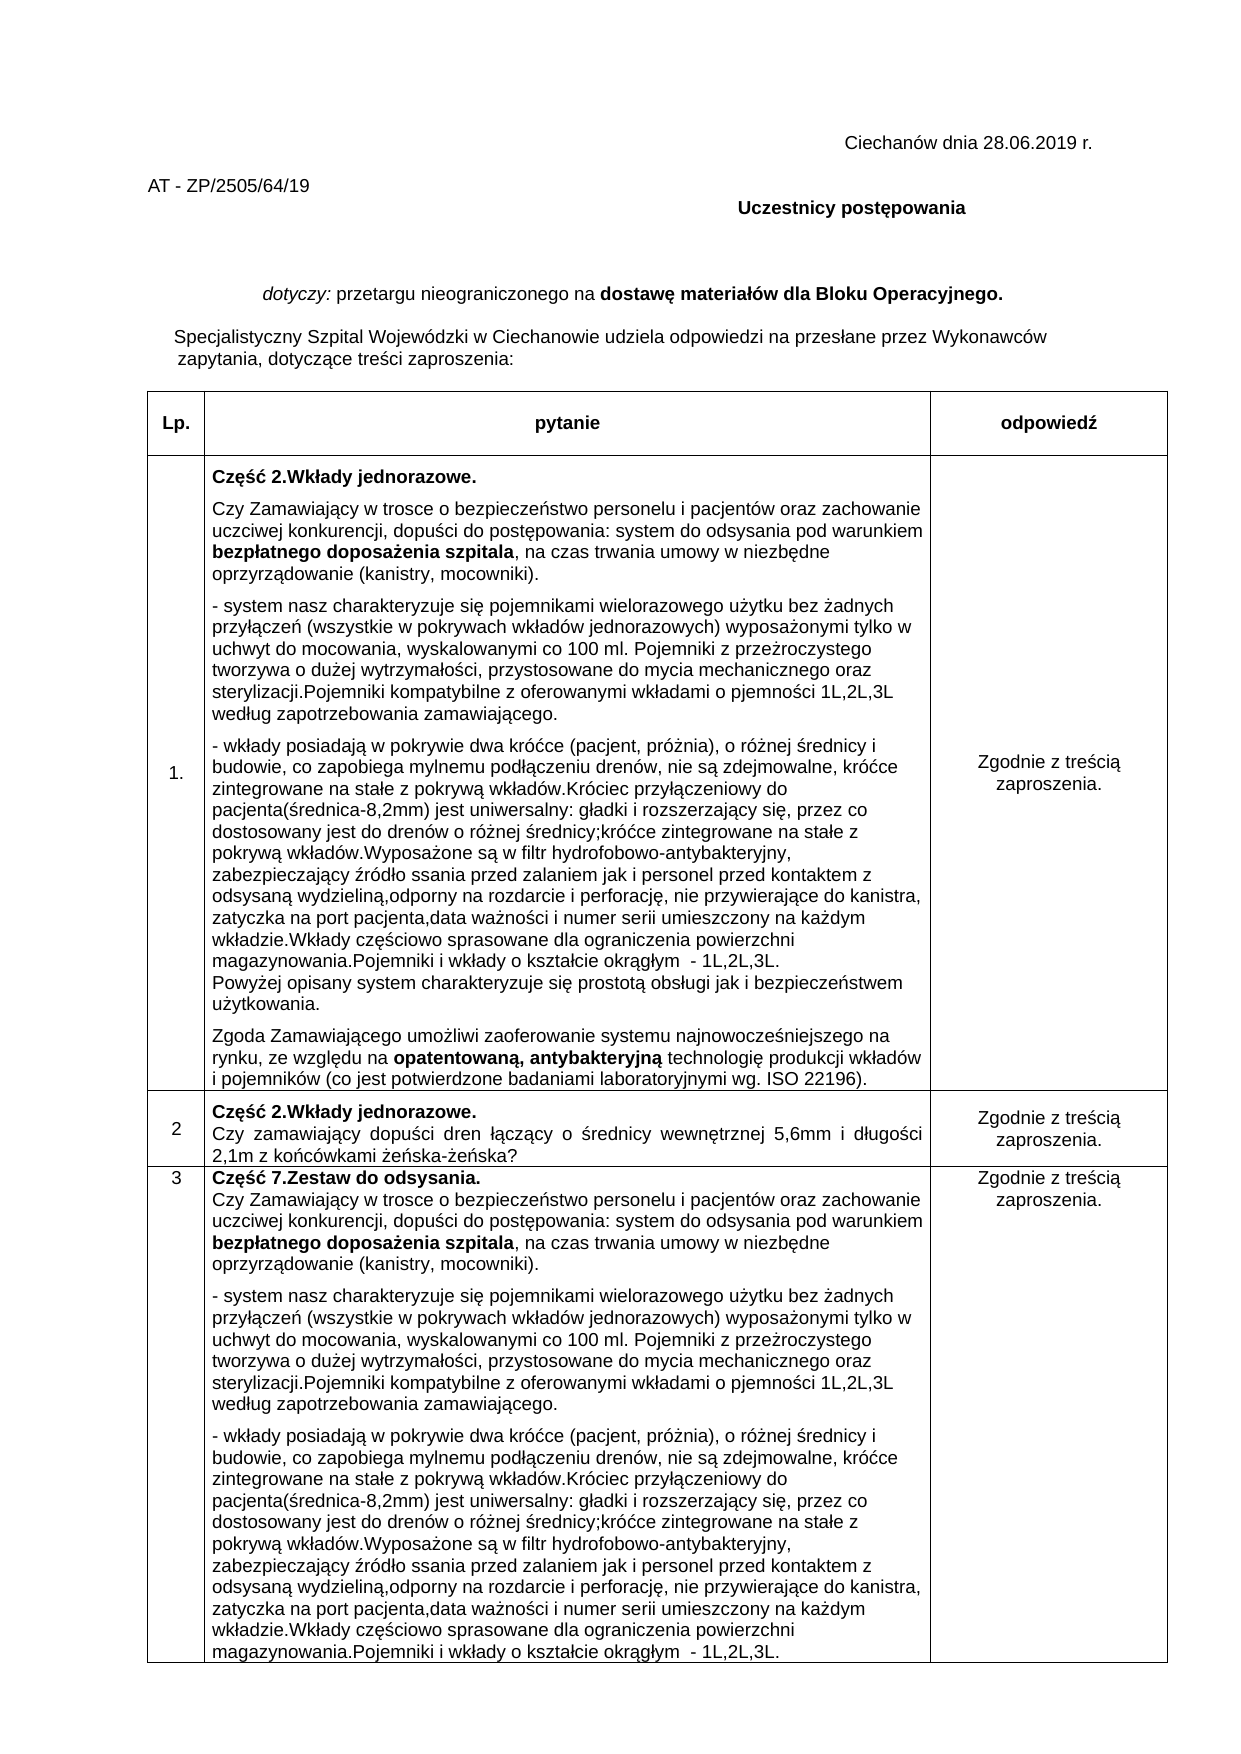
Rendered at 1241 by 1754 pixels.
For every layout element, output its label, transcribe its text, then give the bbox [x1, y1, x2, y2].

text dotyczy: przetargu nieograniczonego na dostawę materiałów dla Bloku Operacyjnego. [162, 283, 1092, 304]
table_header odpowiedź [931, 392, 1167, 454]
table_cell Część 7.Zestaw do odsysania. Czy Zamawiający w trosce o bezpieczeństwo personelu i pacjentów oraz zachowanie uczciwej konkurencji, dopuści do postępowania: system do odsysania pod warunkiem bezpłatnego doposażenia szpitala, na czas trwania umowy w niezbędne oprzyrządowanie (kanistry, mocowniki). - system nasz charakteryzuje się pojemnikami wielorazowego użytku bez żadnych przyłączeń (wszystkie w pokrywach wkładów jednorazowych) wyposażonymi tylko w uchwyt do mocowania, wyskalowanymi co 100 ml. Pojemniki z przeżroczystego tworzywa o dużej wytrzymałości, przystosowane do mycia mechanicznego oraz sterylizacji.Pojemniki kompatybilne z oferowanymi wkładami o pjemności 1L,2L,3L według zapotrzebowania zamawiającego. - wkłady posiadają w pokrywie dwa króćce (pacjent, próżnia), o różnej średnicy i budowie, co zapobiega mylnemu podłączeniu drenów, nie są zdejmowalne, króćce zintegrowane na stałe z pokrywą wkładów.Króciec przyłączeniowy do pacjenta(średnica-8,2mm) jest uniwersalny: gładki i rozszerzający się, przez co dostosowany jest do drenów o różnej średnicy;króćce zintegrowane na stałe z pokrywą wkładów.Wyposażone są w filtr hydrofobowo-antybakteryjny, zabezpieczający źródło ssania przed zalaniem jak i personel przed kontaktem z odsysaną wydzieliną,odporny na rozdarcie i perforację, nie przywierające do kanistra, zatyczka na port pacjenta,data ważności i numer serii umieszczony na każdym wkładzie.Wkłady częściowo sprasowane dla ograniczenia powierzchni magazynowania.Pojemniki i wkłady o kształcie okrągłym - 1L,2L,3L. [205, 1167, 930, 1662]
table_cell 2 [148, 1091, 204, 1166]
table_cell Część 2.Wkłady jednorazowe. Czy Zamawiający w trosce o bezpieczeństwo personelu i pacjentów oraz zachowanie uczciwej konkurencji, dopuści do postępowania: system do odsysania pod warunkiem bezpłatnego doposażenia szpitala, na czas trwania umowy w niezbędne oprzyrządowanie (kanistry, mocowniki). - system nasz charakteryzuje się pojemnikami wielorazowego użytku bez żadnych przyłączeń (wszystkie w pokrywach wkładów jednorazowych) wyposażonymi tylko w uchwyt do mocowania, wyskalowanymi co 100 ml. Pojemniki z przeżroczystego tworzywa o dużej wytrzymałości, przystosowane do mycia mechanicznego oraz sterylizacji.Pojemniki kompatybilne z oferowanymi wkładami o pjemności 1L,2L,3L według zapotrzebowania zamawiającego. - wkłady posiadają w pokrywie dwa króćce (pacjent, próżnia), o różnej średnicy i budowie, co zapobiega mylnemu podłączeniu drenów, nie są zdejmowalne, króćce zintegrowane na stałe z pokrywą wkładów.Króciec przyłączeniowy do pacjenta(średnica-8,2mm) jest uniwersalny: gładki i rozszerzający się, przez co dostosowany jest do drenów o różnej średnicy;króćce zintegrowane na stałe z pokrywą wkładów.Wyposażone są w filtr hydrofobowo-antybakteryjny, zabezpieczający źródło ssania przed zalaniem jak i personel przed kontaktem z odsysaną wydzieliną,odporny na rozdarcie i perforację, nie przywierające do kanistra, zatyczka na port pacjenta,data ważności i numer serii umieszczony na każdym wkładzie.Wkłady częściowo sprasowane dla ograniczenia powierzchni magazynowania.Pojemniki i wkłady o kształcie okrągłym - 1L,2L,3L. Powyżej opisany system charakteryzuje się prostotą obsługi jak i bezpieczeństwem użytkowania. Zgoda Zamawiającego umożliwi zaoferowanie systemu najnowocześniejszego na rynku, ze względu na opatentowaną, antybakteryjną technologię produkcji wkładów i pojemników (co jest potwierdzone badaniami laboratoryjnymi wg. ISO 22196). [205, 456, 930, 1090]
table_header Lp. [148, 392, 204, 454]
table_cell 1. [148, 456, 204, 1090]
table_cell Zgodnie z treścią zaproszenia. [931, 1091, 1167, 1166]
table_cell Zgodnie z treścią zaproszenia. [931, 456, 1167, 1090]
text Ciechanów dnia 28.06.2019 r. [148, 132, 1092, 153]
table_cell 3 [148, 1167, 204, 1662]
table_cell Zgodnie z treścią zaproszenia. [931, 1167, 1167, 1662]
table_cell Część 2.Wkłady jednorazowe. Czy zamawiający dopuści dren łączący o średnicy wewnętrznej 5,6mm i długości 2,1m z końcówkami żeńska-żeńska? [205, 1091, 930, 1166]
text Specjalistyczny Szpital Wojewódzki w Ciechanowie udziela odpowiedzi na przesłane przez Wykonawców zapytania, dotyczące treści zaproszenia: [148, 326, 1092, 369]
text AT - ZP/2505/64/19 [148, 175, 1092, 196]
table_header pytanie [205, 392, 930, 454]
text Uczestnicy postępowania [664, 196, 1092, 218]
